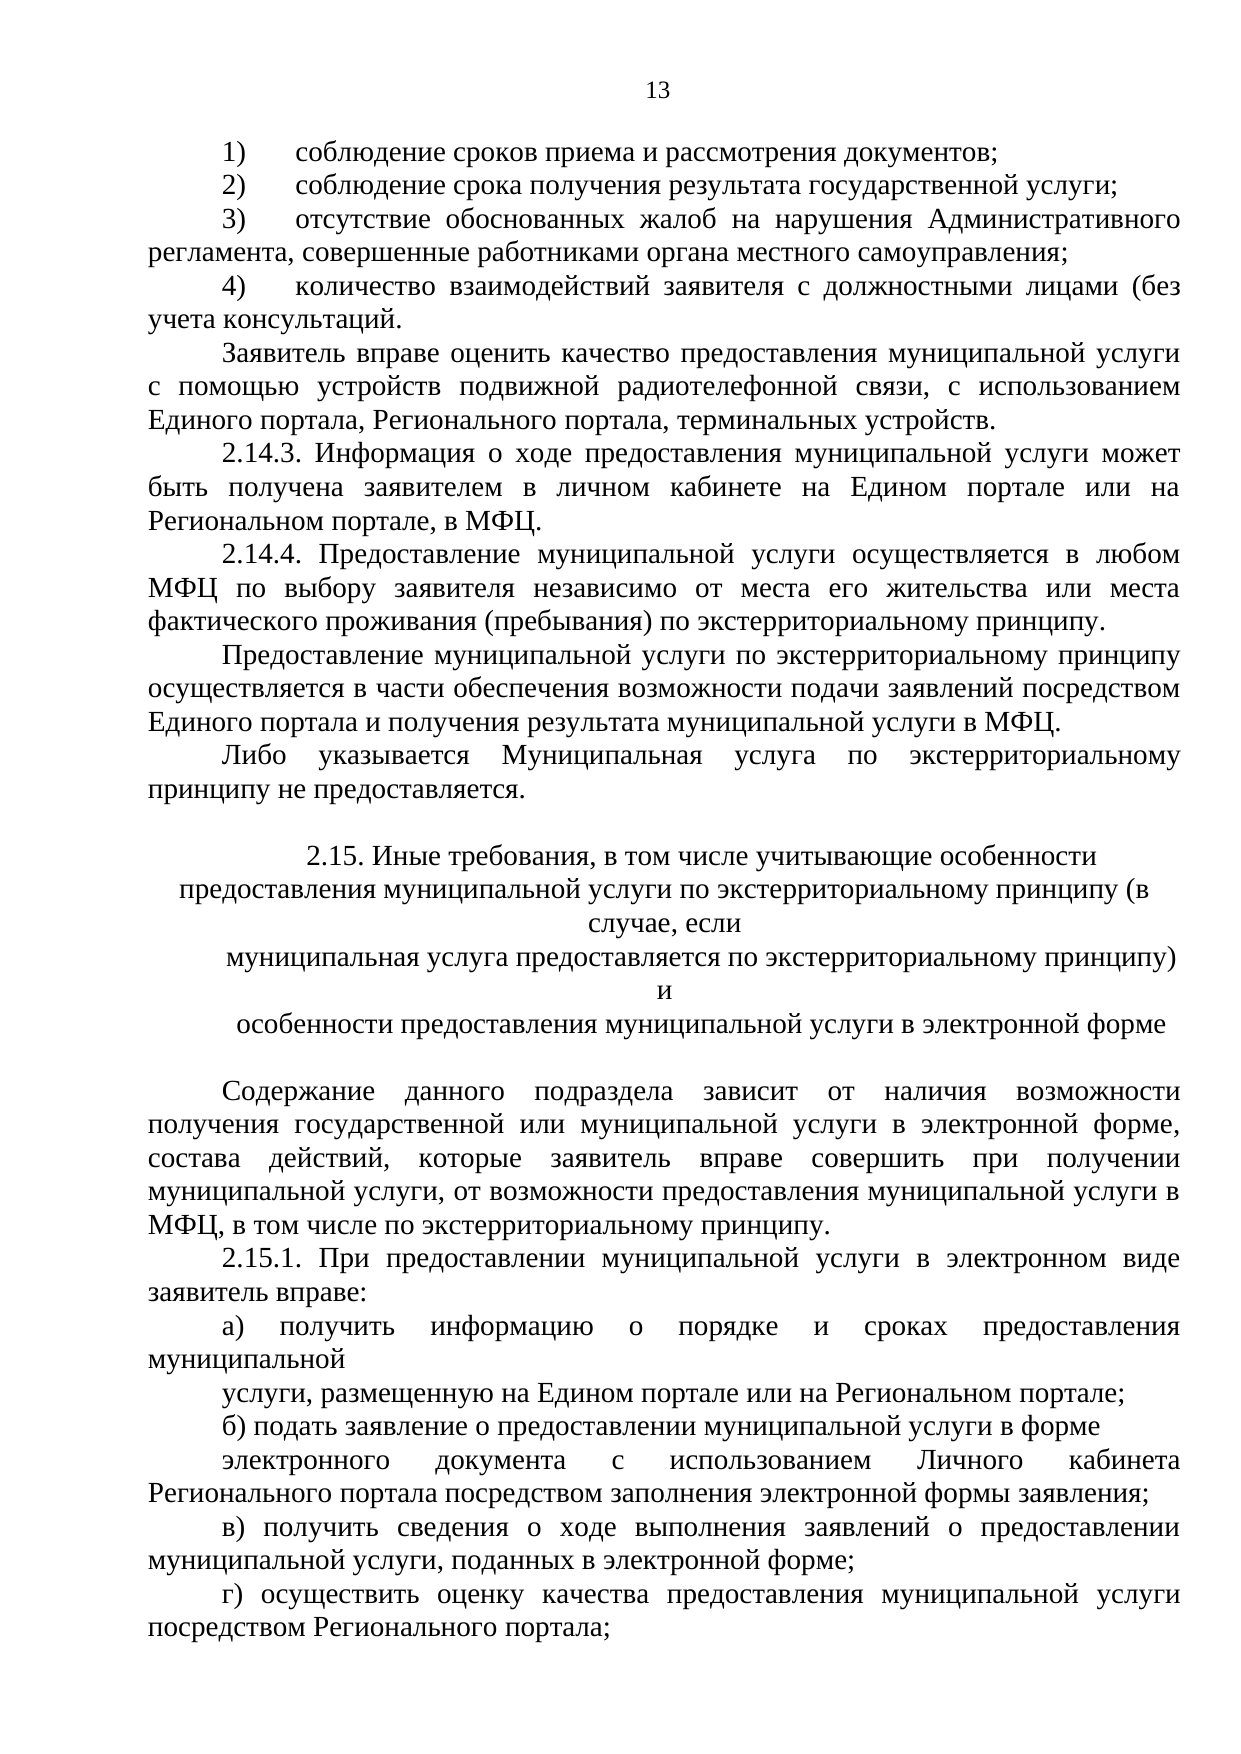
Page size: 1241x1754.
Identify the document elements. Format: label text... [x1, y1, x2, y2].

text муниципальная услуга предоставляется по экстерриториальному принципу) и [148, 939, 1181, 1006]
text 2.14.3. Информация о ходе предоставления муниципальной услуги может быть получена заявителем в личном кабинете на Едином портале или на Региональном портале, в МФЦ. [148, 436, 1181, 536]
text Содержание данного подраздела зависит от наличия возможности получения государственной или муниципальной услуги в электронной форме, состава действий, которые заявитель вправе совершить при получении муниципальной услуги, от возможности предоставления муниципальной услуги в МФЦ, в том числе по экстерриториальному принципу. [148, 1073, 1181, 1241]
text электронного документа с использованием Личного кабинета Регионального портала посредством заполнения электронной формы заявления; [148, 1442, 1181, 1509]
list соблюдение срока получения результата государственной услуги; [148, 167, 1181, 201]
text 2.15.1. При предоставлении муниципальной услуги в электронном виде заявитель вправе: [148, 1241, 1181, 1308]
list количество взаимодействий заявителя с должностными лицами (без учета консультаций. [148, 268, 1181, 335]
text б) подать заявление о предоставлении муниципальной услуги в форме [148, 1408, 1181, 1442]
text Заявитель вправе оценить качество предоставления муниципальной услуги с помощью устройств подвижной радиотелефонной связи, с использованием Единого портала, Регионального портала, терминальных устройств. [148, 335, 1181, 436]
text а) получить информацию о порядке и сроках предоставления муниципальной [148, 1308, 1181, 1375]
list соблюдение сроков приема и рассмотрения документов; [148, 134, 1181, 167]
text в) получить сведения о ходе выполнения заявлений о предоставлении муниципальной услуги, поданных в электронной форме; [148, 1509, 1181, 1576]
text 2.15. Иные требования, в том числе учитывающие особенности предоставления муниципальной услуги по экстерриториальному принципу (в случае, если [148, 838, 1181, 939]
text Либо указывается Муниципальная услуга по экстерриториальному принципу не предоставляется. [148, 737, 1181, 804]
text 2.14.4. Предоставление муниципальной услуги осуществляется в любом МФЦ по выбору заявителя независимо от места его жительства или места фактического проживания (пребывания) по экстерриториальному принципу. [148, 536, 1181, 637]
list отсутствие обоснованных жалоб на нарушения Административного регламента, совершенные работниками органа местного самоуправления; [148, 201, 1181, 268]
text Предоставление муниципальной услуги по экстерриториальному принципу осуществляется в части обеспечения возможности подачи заявлений посредством Единого портала и получения результата муниципальной услуги в МФЦ. [148, 637, 1181, 737]
text г) осуществить оценку качества предоставления муниципальной услуги посредством Регионального портала; [148, 1576, 1181, 1643]
text особенности предоставления муниципальной услуги в электронной форме [148, 1006, 1181, 1039]
text услуги, размещенную на Едином портале или на Региональном портале; [148, 1375, 1181, 1408]
